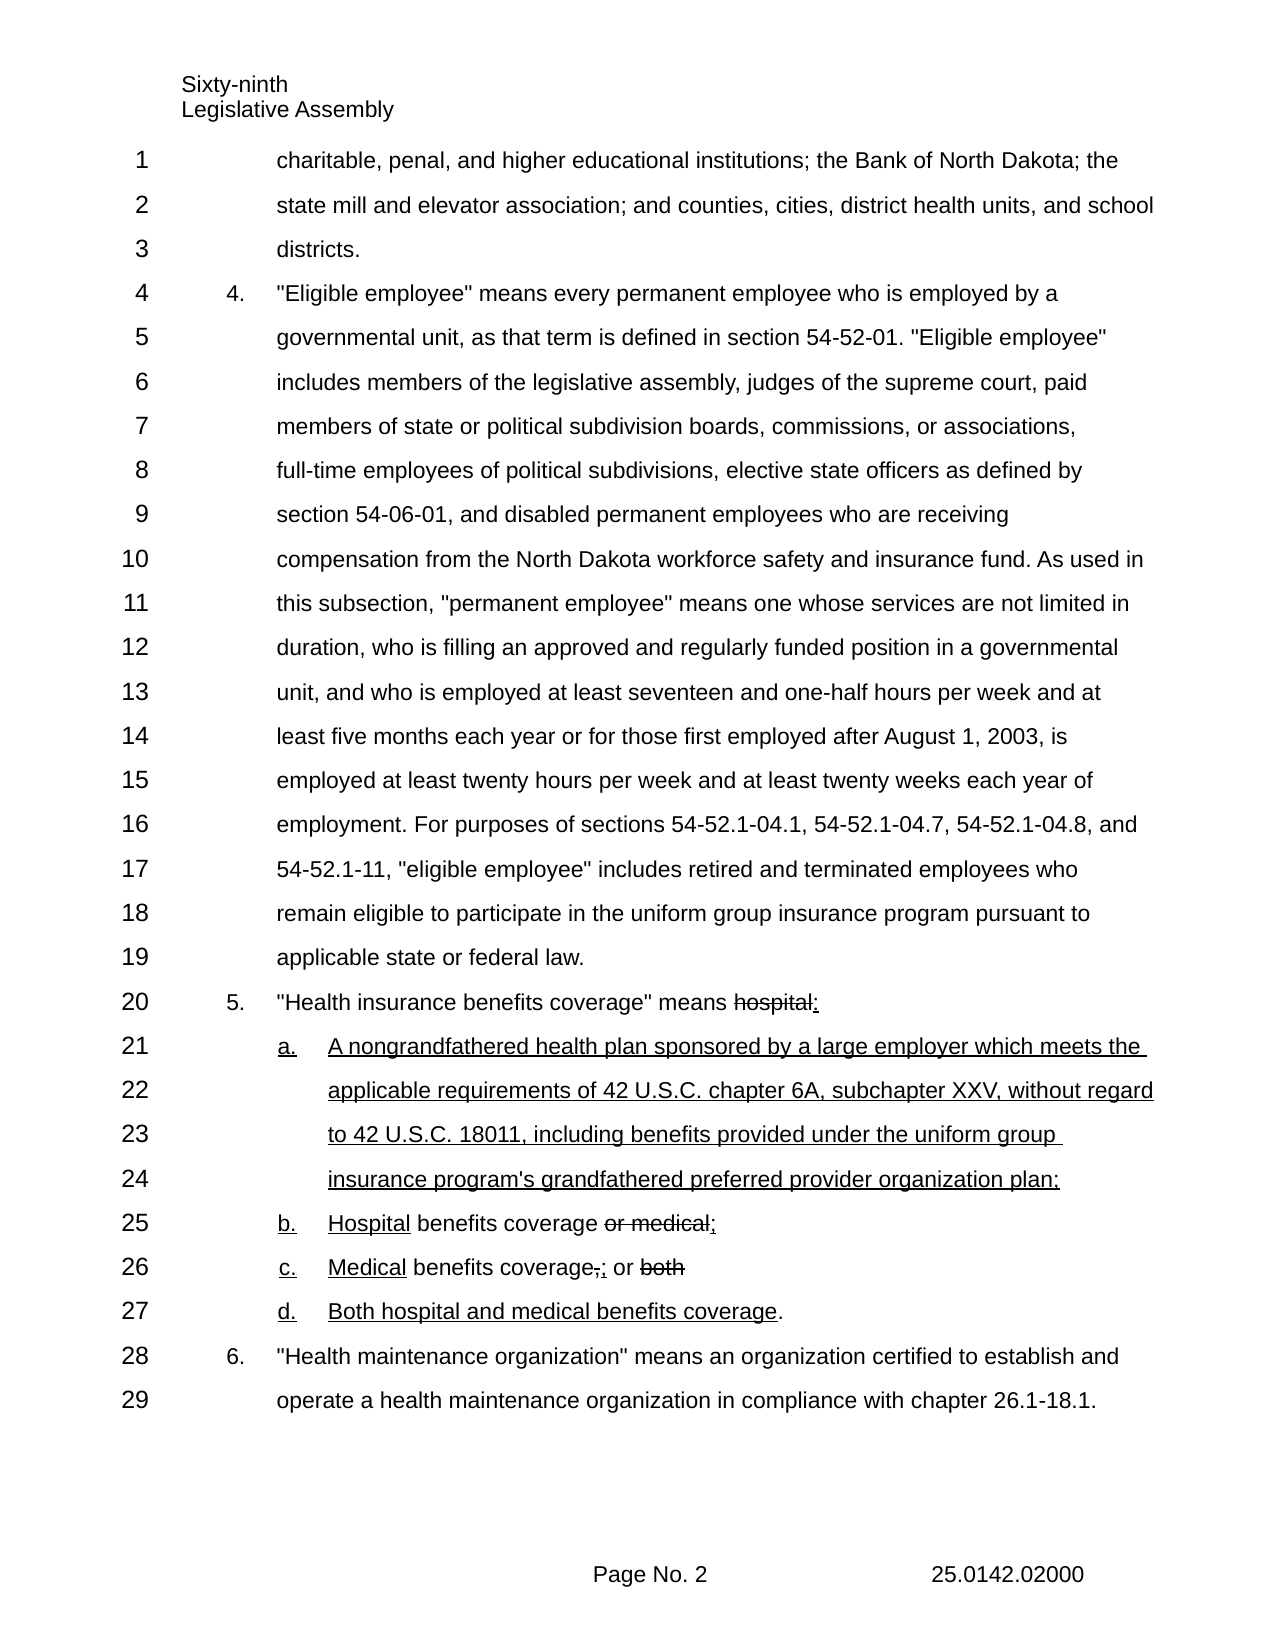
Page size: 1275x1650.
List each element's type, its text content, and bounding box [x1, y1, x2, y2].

text charitable, penal, and higher educational institutions; the Bank of North Dakota; the state mill and elevator association; and counties, cities, district health units, and school districts. [181, 133, 1154, 266]
text a. A nongrandfathered health plan sponsored by a large employer which meets the applicable requirements of 42 U.S.C. chapter 6A, subchapter XXV, without regard to 42 U.S.C. 18011, including benefits provided under the uniform group insurance program's grandfathered preferred provider organization plan; [181, 1019, 1154, 1196]
text c. Medical benefits coverage,; or both [181, 1240, 1154, 1284]
text 5. "Health insurance benefits coverage" means hospital: [181, 974, 1154, 1019]
text d. Both hospital and medical benefits coverage. [181, 1284, 1154, 1329]
text 4. "Eligible employee" means every permanent employee who is employed by a governmental unit, as that term is defined in section 54‑52‑01. "Eligible employee" includes members of the legislative assembly, judges of the supreme court, paid members of state or political subdivision boards, commissions, or associations, full‑time employees of political subdivisions, elective state officers as defined by section 54‑06‑01, and disabled permanent employees who are receiving compensation from the North Dakota workforce safety and insurance fund. As used in this subsection, "permanent employee" means one whose services are not limited in duration, who is filling an approved and regularly funded position in a governmental unit, and who is employed at least seventeen and one‑half hours per week and at least five months each year or for those first employed after August 1, 2003, is employed at least twenty hours per week and at least twenty weeks each year of employment. For purposes of sections 54‑52.1‑04.1, 54‑52.1‑04.7, 54‑52.1‑04.8, and 54‑52.1‑11, "eligible employee" includes retired and terminated employees who remain eligible to participate in the uniform group insurance program pursuant to applicable state or federal law. [181, 266, 1154, 974]
text b. Hospital benefits coverage or medical; [181, 1196, 1154, 1240]
text 6. "Health maintenance organization" means an organization certified to establish and operate a health maintenance organization in compliance with chapter 26.1‑18.1. [181, 1329, 1154, 1417]
